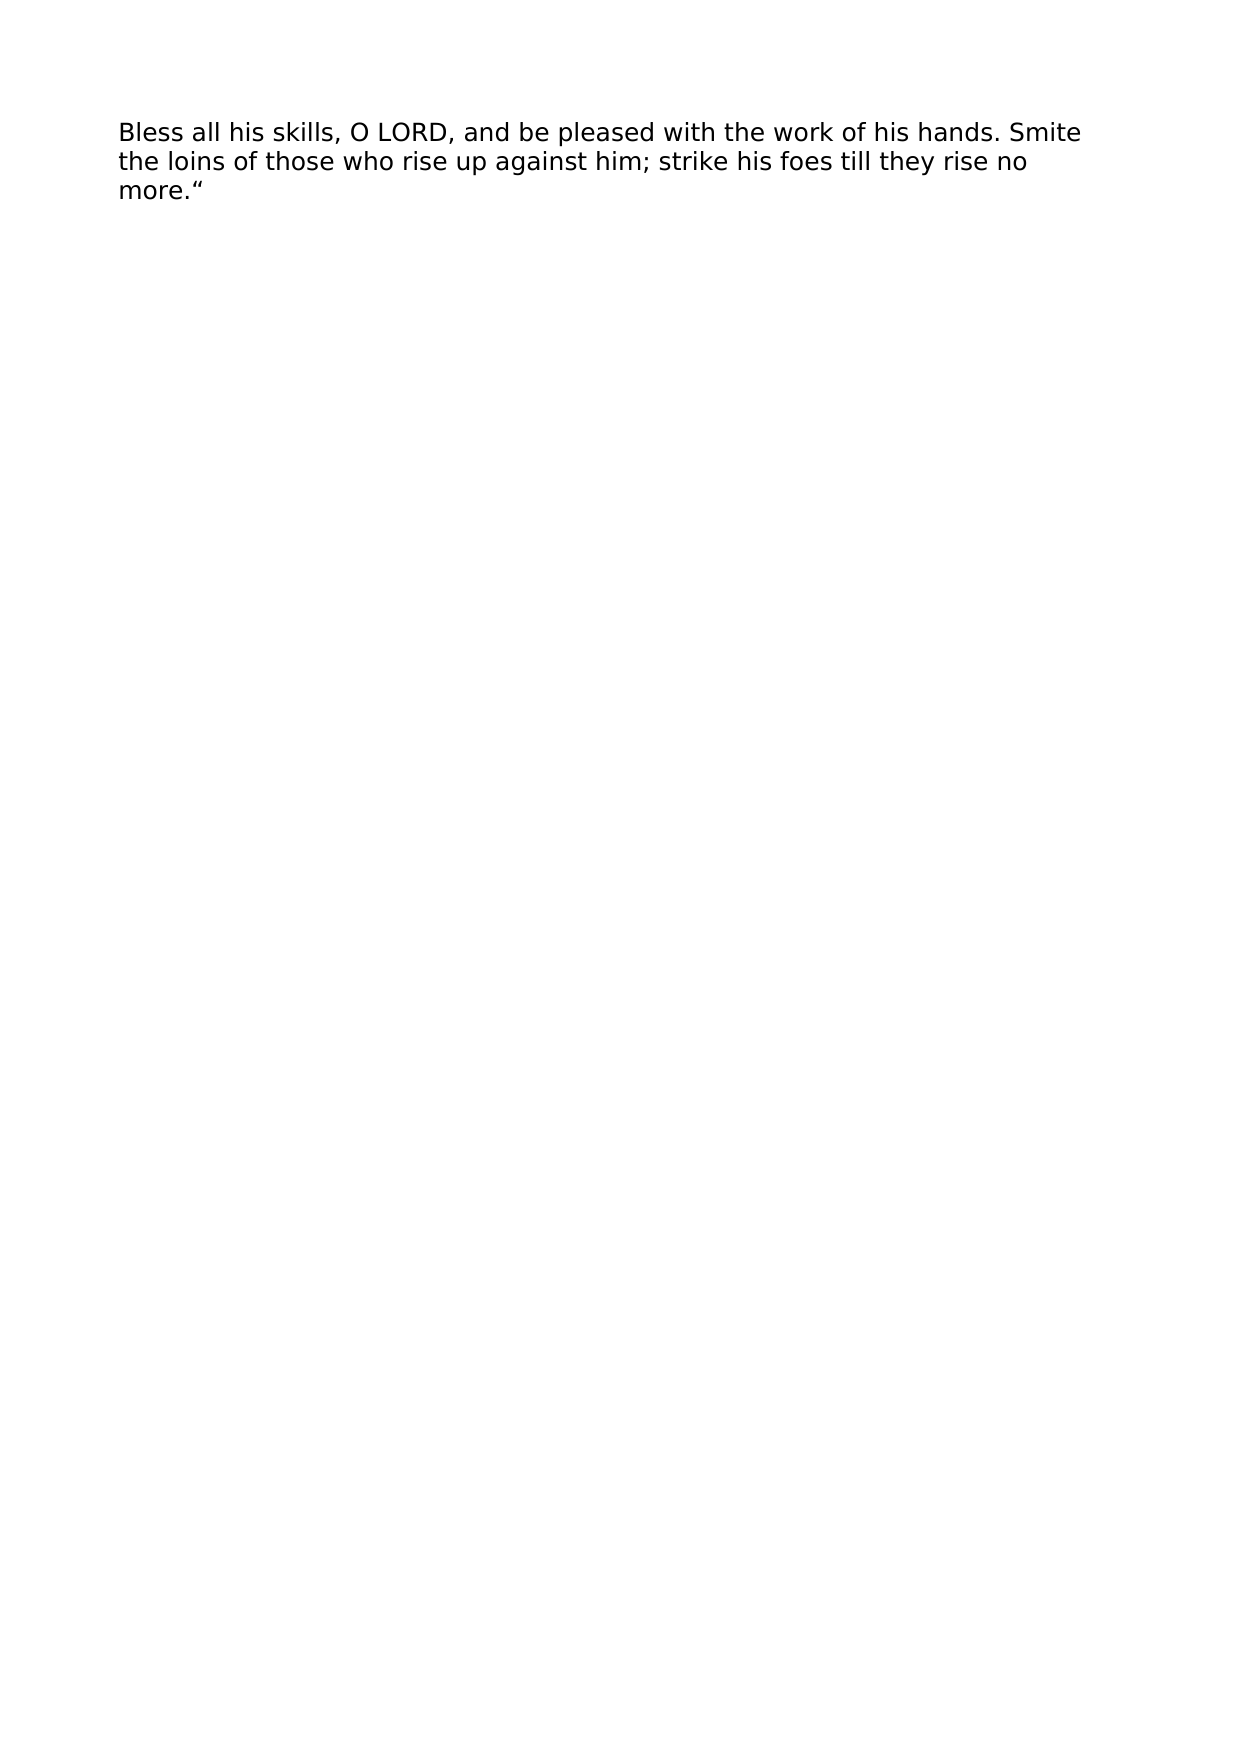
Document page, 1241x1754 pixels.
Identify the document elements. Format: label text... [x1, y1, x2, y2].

text Bless all his skills, O LORD, and be pleased with the work of his hands. Smite the loins of those who rise up against him; strike his foes till they rise no more.“ [118, 118, 1122, 206]
